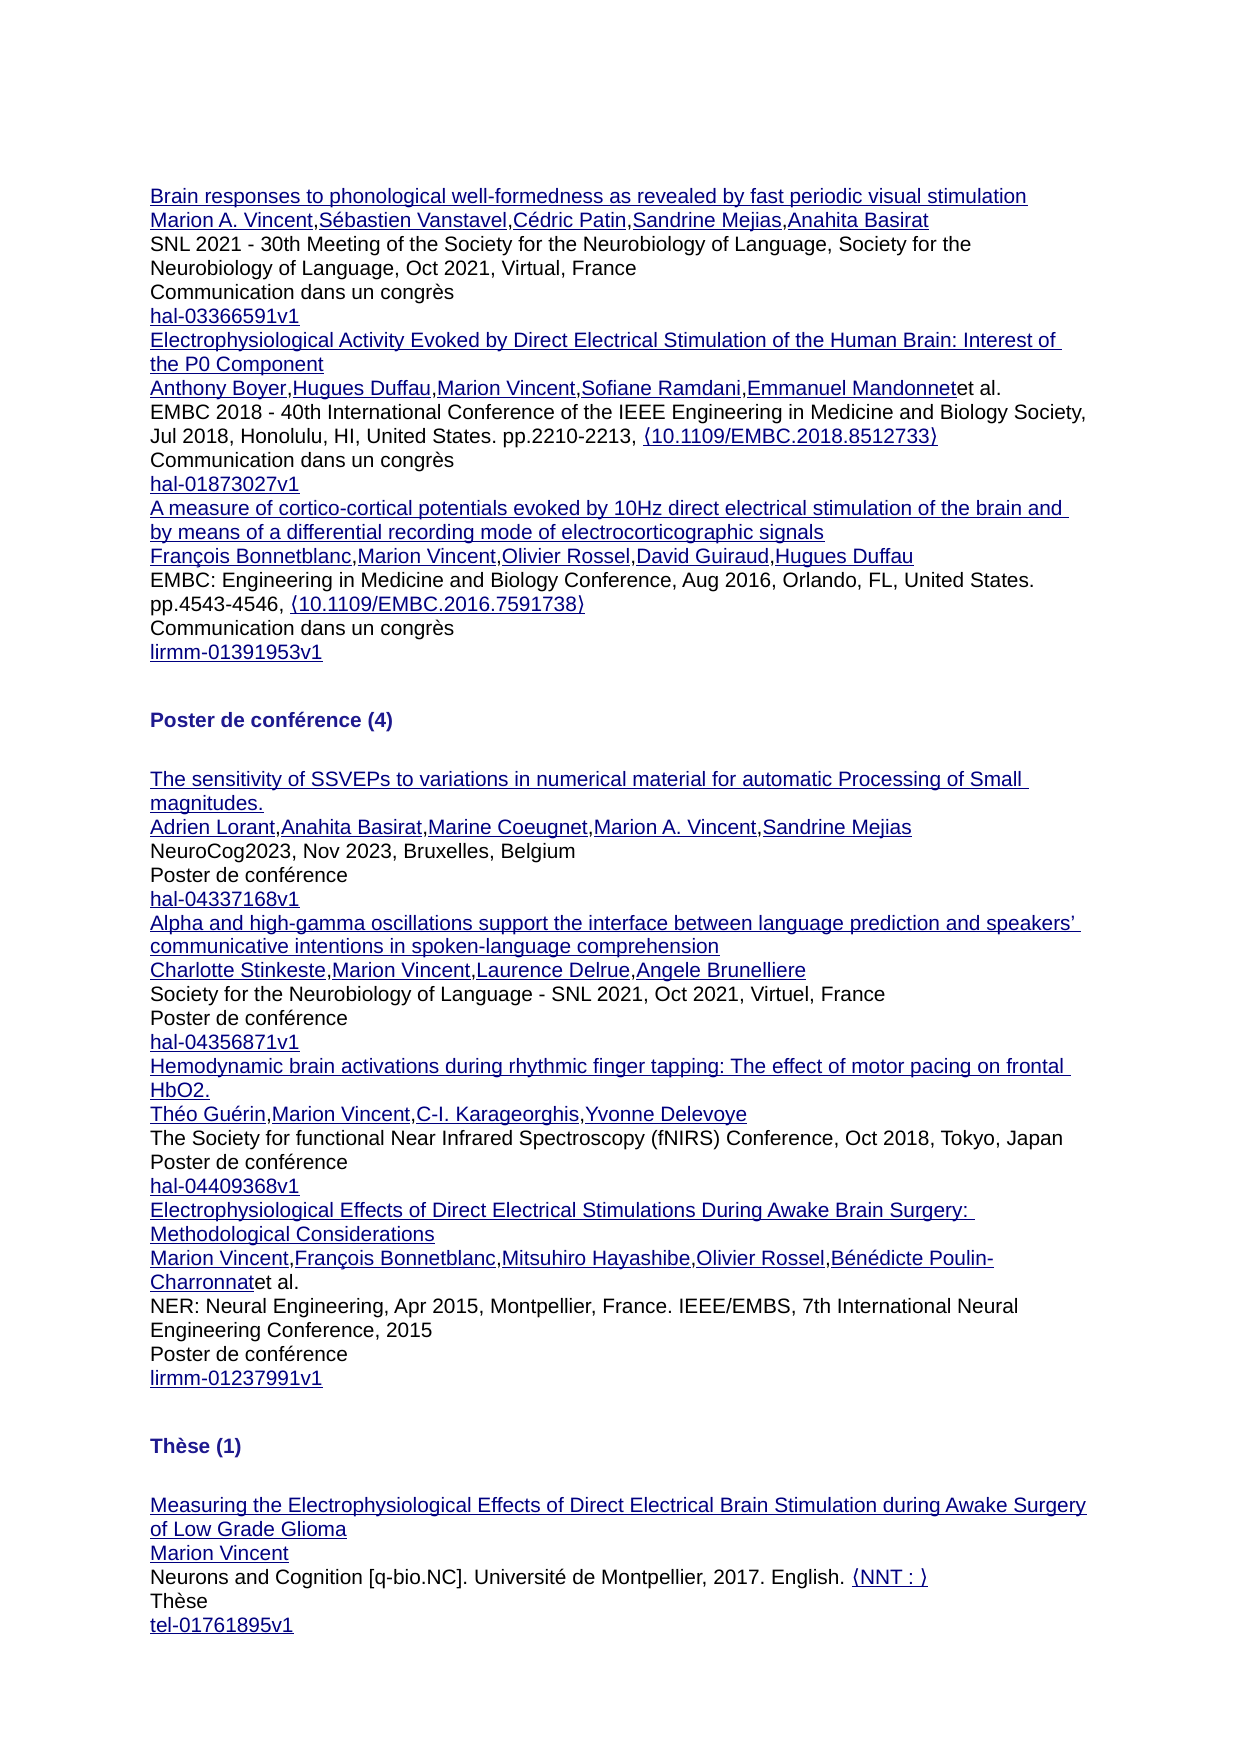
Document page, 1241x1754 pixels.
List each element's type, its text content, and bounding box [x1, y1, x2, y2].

subtitle Poster de conférence (4) [150, 708, 1090, 732]
table_cell A measure of cortico-cortical potentials evoked by 10Hz direct electrical stimulation of the brain and by means of a differential recording mode of electrocorticographic signals François Bonnetblanc,Marion Vincent,Olivier Rossel,David Guiraud,Hugues Duffau EMBC: Engineering in Medicine and Biology Conference, Aug 2016, Orlando, FL, United States. pp.4543-4546, ⟨10.1109/EMBC.2016.7591738⟩ Communication dans un congrès lirmm-01391953v1 [150, 496, 1090, 663]
table_cell Hemodynamic brain activations during rhythmic finger tapping: The effect of motor pacing on frontal HbO2. Théo Guérin,Marion Vincent,C-I. Karageorghis,Yvonne Delevoye The Society for functional Near Infrared Spectroscopy (fNIRS) Conference, Oct 2018, Tokyo, Japan Poster de conférence hal-04409368v1 [150, 1054, 1090, 1198]
subtitle Thèse (1) [150, 1434, 1090, 1458]
table_header Brain responses to phonological well-formedness as revealed by fast periodic visual stimulation Marion A. Vincent,Sébastien Vanstavel,Cédric Patin,Sandrine Mejias,Anahita Basirat SNL 2021 - 30th Meeting of the Society for the Neurobiology of Language, Society for the Neurobiology of Language, Oct 2021, Virtual, France Communication dans un congrès hal-03366591v1 [150, 184, 1090, 328]
table_header Measuring the Electrophysiological Effects of Direct Electrical Brain Stimulation during Awake Surgery of Low Grade Glioma Marion Vincent Neurons and Cognition [q-bio.NC]. Université de Montpellier, 2017. English. ⟨NNT : ⟩ Thèse tel-01761895v1 [150, 1493, 1090, 1636]
table_cell Electrophysiological Activity Evoked by Direct Electrical Stimulation of the Human Brain: Interest of the P0 Component Anthony Boyer,Hugues Duffau,Marion Vincent,Sofiane Ramdani,Emmanuel Mandonnetet al. EMBC 2018 - 40th International Conference of the IEEE Engineering in Medicine and Biology Society, Jul 2018, Honolulu, HI, United States. pp.2210-2213, ⟨10.1109/EMBC.2018.8512733⟩ Communication dans un congrès hal-01873027v1 [150, 328, 1090, 496]
table_cell Electrophysiological Effects of Direct Electrical Stimulations During Awake Brain Surgery: Methodological Considerations Marion Vincent,François Bonnetblanc,Mitsuhiro Hayashibe,Olivier Rossel,Bénédicte Poulin-Charronnatet al. NER: Neural Engineering, Apr 2015, Montpellier, France. IEEE/EMBS, 7th International Neural Engineering Conference, 2015 Poster de conférence lirmm-01237991v1 [150, 1198, 1090, 1389]
table_header The sensitivity of SSVEPs to variations in numerical material for automatic Processing of Small magnitudes. Adrien Lorant,Anahita Basirat,Marine Coeugnet,Marion A. Vincent,Sandrine Mejias NeuroCog2023, Nov 2023, Bruxelles, Belgium Poster de conférence hal-04337168v1 [150, 767, 1090, 910]
table_cell Alpha and high-gamma oscillations support the interface between language prediction and speakers’ communicative intentions in spoken-language comprehension Charlotte Stinkeste,Marion Vincent,Laurence Delrue,Angele Brunelliere Society for the Neurobiology of Language - SNL 2021, Oct 2021, Virtuel, France Poster de conférence hal-04356871v1 [150, 910, 1090, 1054]
